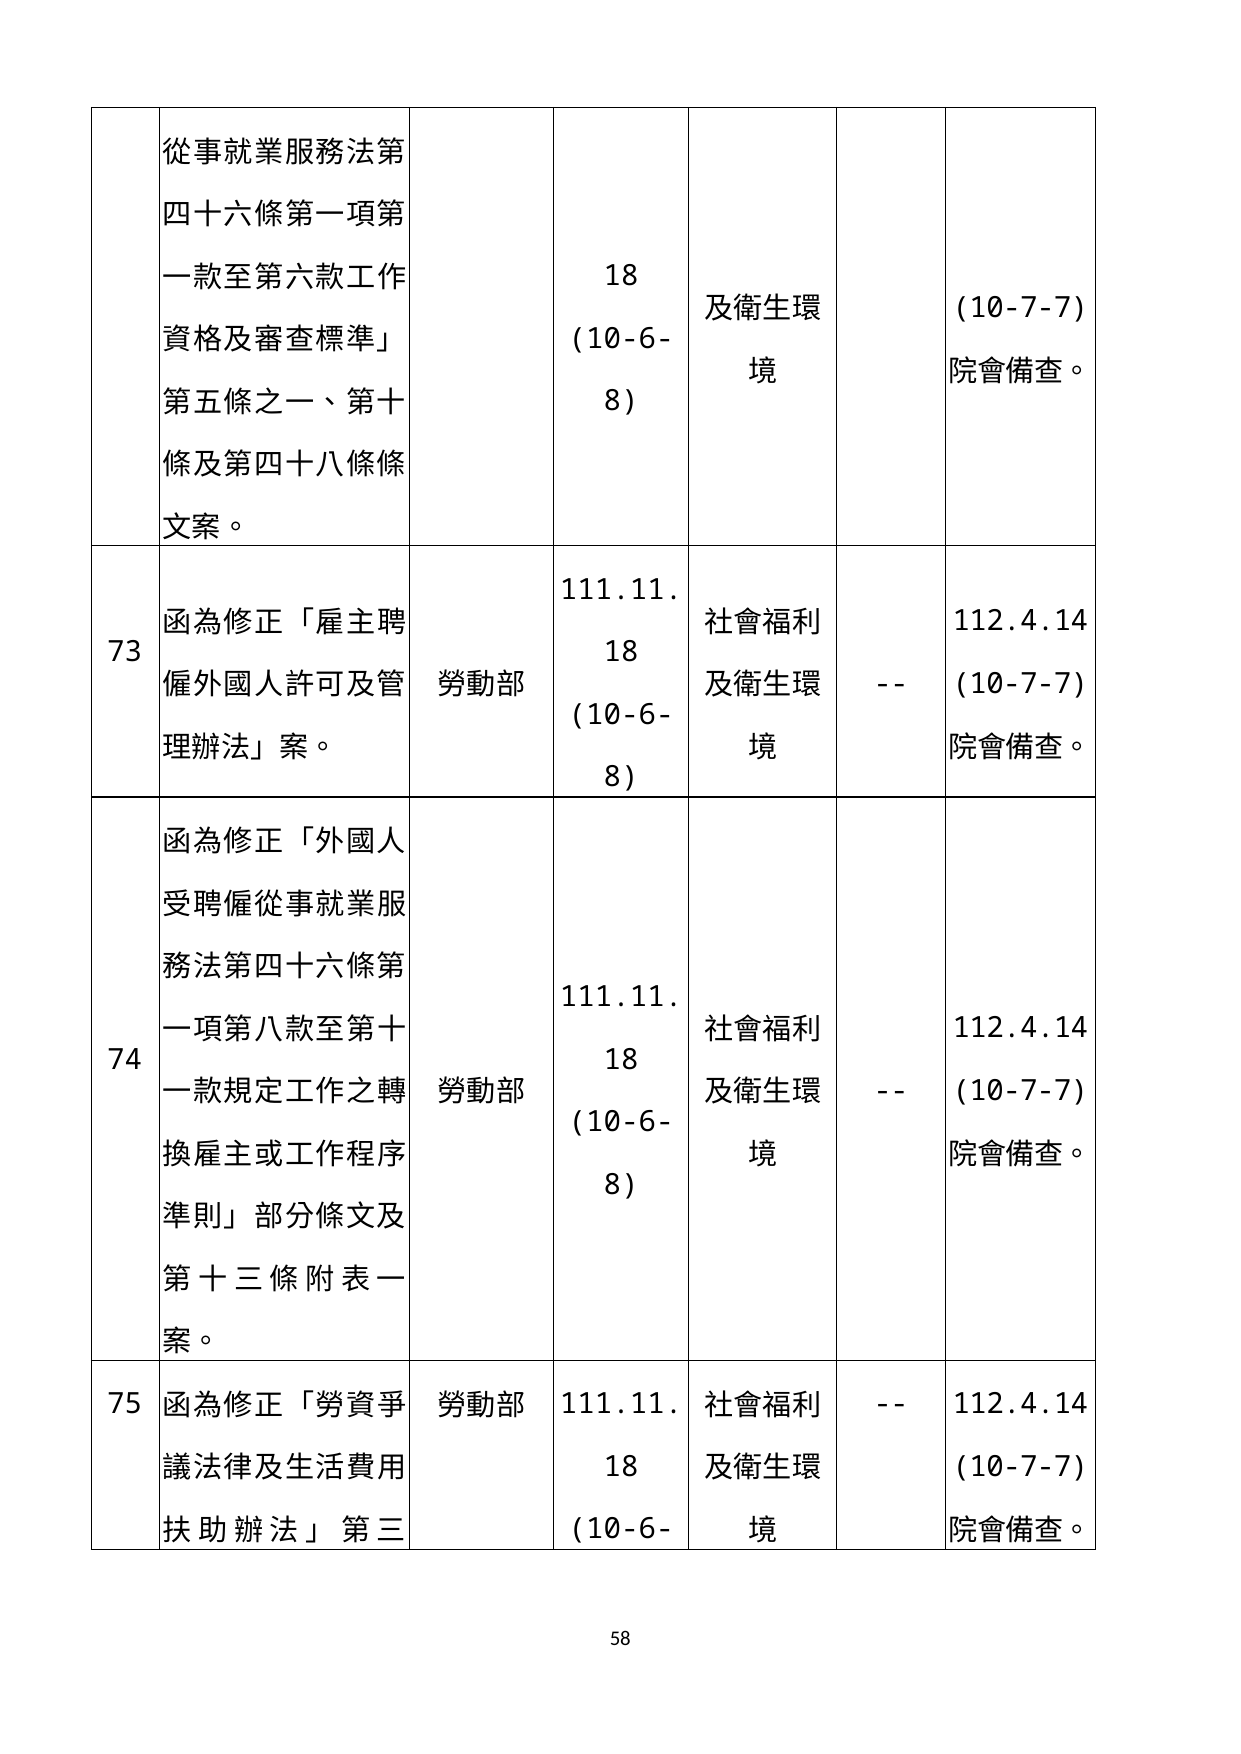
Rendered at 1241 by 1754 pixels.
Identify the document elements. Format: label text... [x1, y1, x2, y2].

table_cell 111.11.18 (10-6-8) [554, 798, 688, 1360]
table_cell 社會福利及衛生環境 [689, 1361, 836, 1548]
table_cell 112.4.14 (10-7-7) 院會備查。 [946, 546, 1095, 796]
table_cell 從事就業服務法第四十六條第一項第一款至第六款工作資格及審查標準」第五條之一、第十條及第四十八條條文案。 [160, 108, 409, 545]
table_cell -- [837, 546, 945, 796]
table_cell -- [837, 798, 945, 1360]
table_cell [92, 798, 159, 1360]
table_cell 函為修正「雇主聘僱外國人許可及管理辦法」案。 [160, 546, 409, 796]
table_cell 函為修正「外國人受聘僱從事就業服務法第四十六條第一項第八款至第十一款規定工作之轉換雇主或工作程序準則」部分條文及第十三條附表一案。 [160, 798, 409, 1360]
table_cell -- [837, 108, 945, 545]
table_cell 111.11.18 (10-6-8) [554, 546, 688, 796]
table_cell -- [837, 1361, 945, 1548]
table_cell 勞動部 [410, 546, 553, 796]
table_cell [92, 108, 159, 545]
table_cell 社會福利及衛生環境 [689, 798, 836, 1360]
table_cell 勞動部 [410, 798, 553, 1360]
table_cell 及衛生環境 [689, 108, 836, 545]
table_cell 勞動部 [410, 1361, 553, 1548]
table_cell 社會福利及衛生環境 [689, 546, 836, 796]
table_cell 18 (10-6-8) [554, 108, 688, 545]
table_cell (10-7-7) 院會備查。 [946, 108, 1095, 545]
table_cell 111.11.18 (10-6- [554, 1361, 688, 1548]
table_cell 112.4.14 (10-7-7) 院會備查。 [946, 1361, 1095, 1548]
table_cell [92, 546, 159, 796]
table_cell [410, 108, 553, 545]
table_cell [92, 1361, 159, 1548]
table_cell 112.4.14 (10-7-7) 院會備查。 [946, 798, 1095, 1360]
table_cell 函為修正「勞資爭議法律及生活費用扶助辦法」第三 [160, 1361, 409, 1548]
